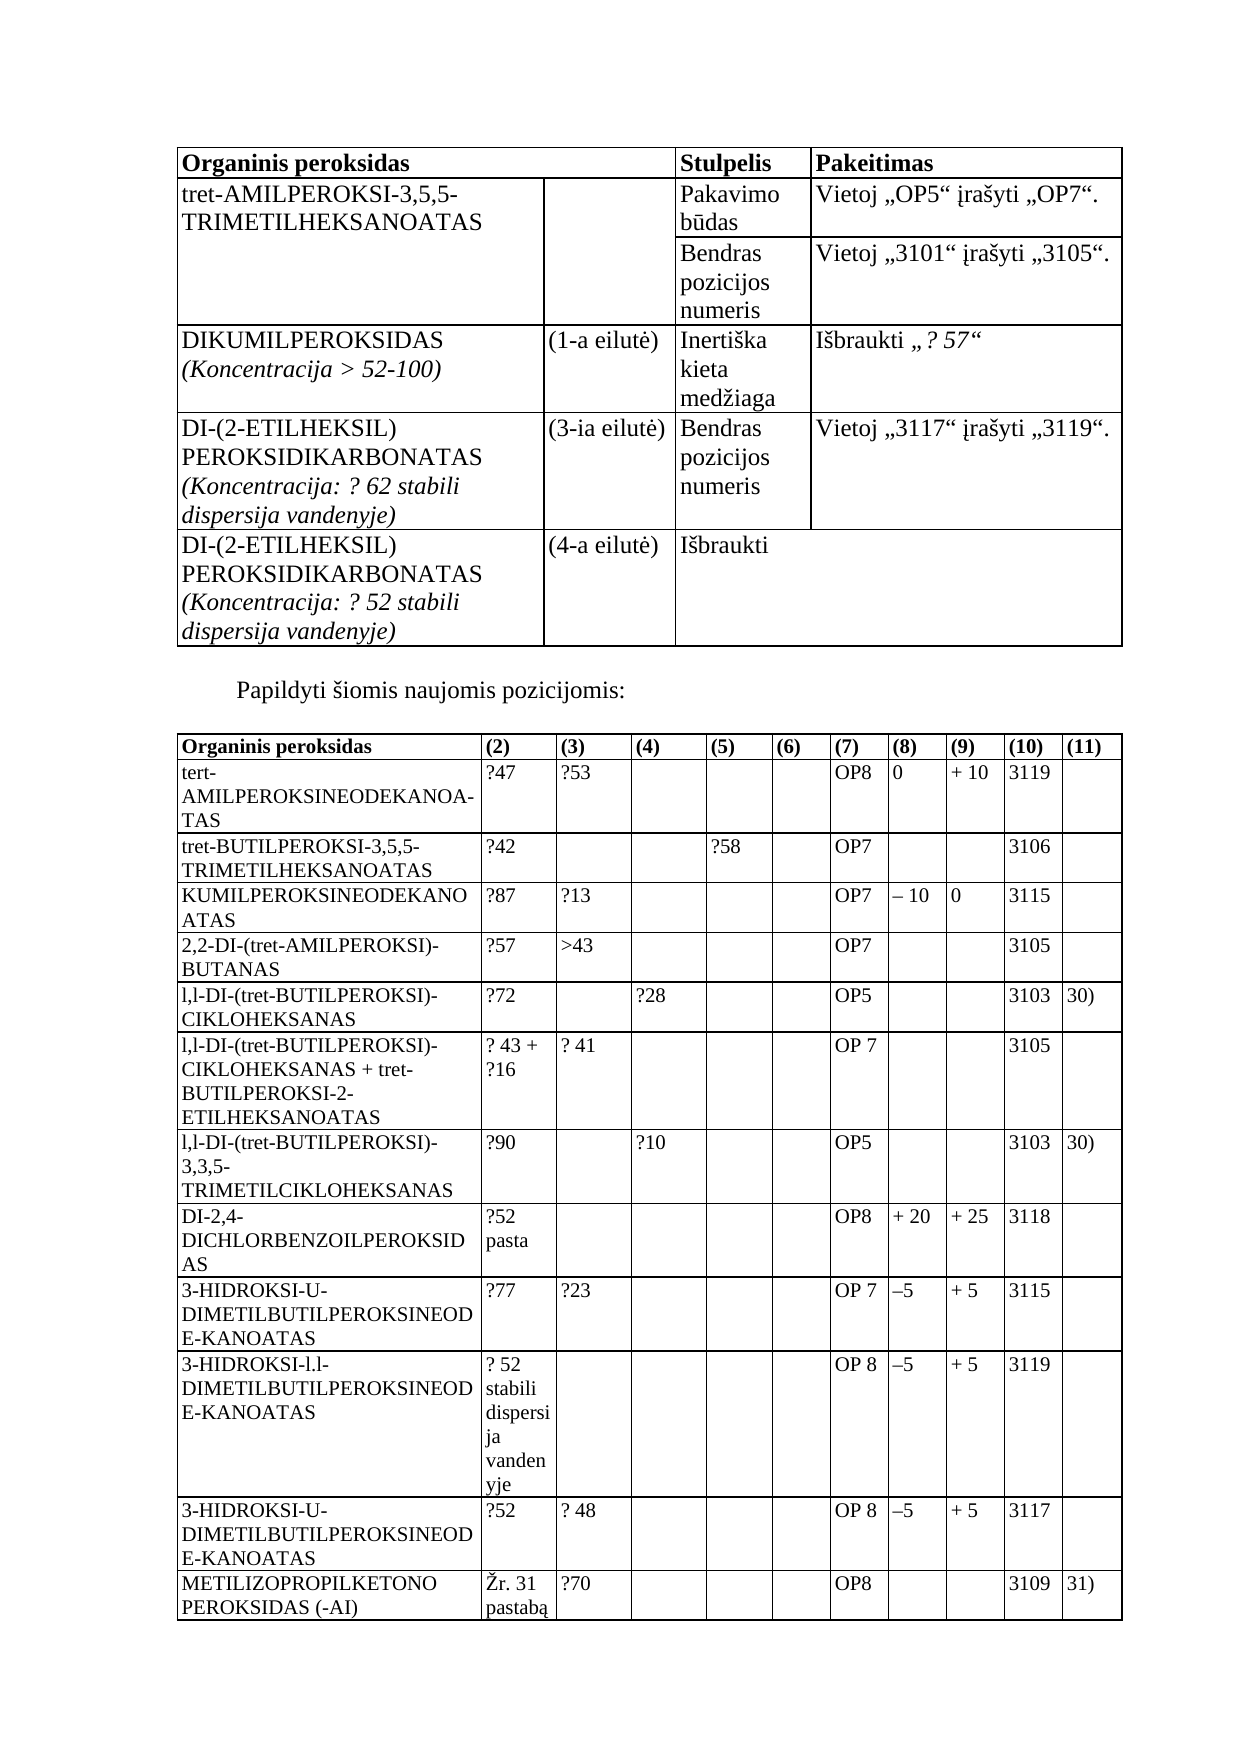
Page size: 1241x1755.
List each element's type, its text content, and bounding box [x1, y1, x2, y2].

table_cell KUMILPEROKSINEODEKANOATAS [178, 883, 481, 932]
table_header Organinis peroksidas [178, 735, 481, 758]
table_cell [632, 760, 706, 832]
table_cell [947, 933, 1004, 981]
text Papildyti šiomis naujomis pozicijomis: [177, 675, 1122, 704]
table_cell [632, 834, 706, 882]
table_cell 3-HIDROKSI-l.l-DIMETILBUTILPEROKSINEODE-KANOATAS [178, 1352, 481, 1496]
table_cell [1063, 1204, 1121, 1276]
table_cell >43 [557, 933, 631, 981]
table_cell <=?77 [482, 1278, 556, 1350]
table_header (6) [773, 735, 830, 758]
table_cell <=?47 [482, 760, 556, 832]
table_cell –5 [889, 1498, 946, 1570]
table_cell <=?52 pasta [482, 1204, 556, 1276]
table_cell (4-a eilutė) [545, 530, 675, 645]
table_cell 3117 [1005, 1498, 1062, 1570]
table_cell [773, 1278, 830, 1350]
table_cell Vietoj „OP5“ įrašyti „OP7“. [812, 179, 1121, 236]
table_cell >=?58 [707, 834, 772, 882]
table_cell <=?87 [482, 883, 556, 932]
table_cell 3105 [1005, 933, 1062, 981]
table_cell [773, 933, 830, 981]
table_cell 3109 [1005, 1571, 1062, 1619]
table_cell tret-BUTILPEROKSI-3,5,5-TRIMETILHEKSANOATAS [178, 834, 481, 882]
table_cell [947, 834, 1004, 882]
table_cell Išbraukti [676, 530, 1121, 645]
table_cell [1063, 834, 1121, 882]
table_cell 3-HIDROKSI-U-DIMETILBUTILPEROKSINEODE-KANOATAS [178, 1498, 481, 1570]
table_header (7) [831, 735, 888, 758]
table_cell OP 8 [831, 1352, 888, 1496]
table_cell >=?13 [557, 883, 631, 932]
table_cell >=?70 [557, 1571, 631, 1619]
table_cell + 5 [947, 1352, 1004, 1496]
table_cell [707, 983, 772, 1031]
table_header Organinis peroksidas [178, 148, 675, 177]
table_cell + 5 [947, 1278, 1004, 1350]
table_cell [632, 1571, 706, 1619]
table_cell [889, 983, 946, 1031]
table_cell [707, 1033, 772, 1129]
table_cell METILIZOPROPILKETONO PEROKSIDAS (-AI) [178, 1571, 481, 1619]
table_cell <=? 43 + <=?16 [482, 1033, 556, 1129]
table_cell [707, 883, 772, 932]
table_cell 31) [1063, 1571, 1121, 1619]
table_header (2) [482, 735, 556, 758]
table_cell <=?90 [482, 1130, 556, 1202]
table_cell 3103 [1005, 983, 1062, 1031]
table_cell Vietoj „3117“ įrašyti „3119“. [812, 413, 1121, 528]
table_cell [632, 933, 706, 981]
table_cell [632, 1352, 706, 1496]
table_cell [1063, 933, 1121, 981]
table_cell [557, 1130, 631, 1202]
table_cell [773, 1352, 830, 1496]
table_cell OP5 [831, 983, 888, 1031]
table_cell [889, 1571, 946, 1619]
table_cell [1063, 760, 1121, 832]
table_header Pakeitimas [812, 148, 1121, 177]
table_cell [1063, 1033, 1121, 1129]
table_cell [889, 1033, 946, 1129]
table_cell >=? 48 [557, 1498, 631, 1570]
table_cell 3103 [1005, 1130, 1062, 1202]
table_cell [707, 1498, 772, 1570]
table_header (4) [632, 735, 706, 758]
table_cell Pakavimo būdas [676, 179, 810, 236]
table_cell >=?23 [557, 1278, 631, 1350]
table_cell tert-AMILPEROKSINEODEKANOA-TAS [178, 760, 481, 832]
table_cell Bendras pozicijos numeris [676, 238, 810, 324]
table_cell 30) [1063, 983, 1121, 1031]
table_cell 0 [947, 883, 1004, 932]
table_cell [707, 1352, 772, 1496]
table_cell [773, 883, 830, 932]
table_cell [773, 834, 830, 882]
table_header (8) [889, 735, 946, 758]
table_cell [889, 834, 946, 882]
table_cell –5 [889, 1352, 946, 1496]
table_cell <=? 52 stabili dispersija vandenyje [482, 1352, 556, 1496]
table_cell DI-(2-ETILHEKSIL) PEROKSIDIKARBONATAS (Koncentracija: ?<= 62 stabili dispersija vandenyje) [178, 413, 543, 528]
table_cell l,l-DI-(tret-BUTILPEROKSI)-CIKLOHEKSANAS [178, 983, 481, 1031]
table_cell OP5 [831, 1130, 888, 1202]
table_cell 3119 [1005, 1352, 1062, 1496]
table_cell 3115 [1005, 1278, 1062, 1350]
table_cell [947, 1130, 1004, 1202]
table_cell OP8 [831, 1204, 888, 1276]
table_cell OP8 [831, 1571, 888, 1619]
table_cell [632, 1498, 706, 1570]
table_header Stulpelis [676, 148, 810, 177]
table_cell [557, 834, 631, 882]
table_cell [889, 1130, 946, 1202]
table_cell Išbraukti „?<= 57“ [812, 326, 1121, 412]
table_header (3) [557, 735, 631, 758]
table_cell [557, 983, 631, 1031]
table_header (11) [1063, 735, 1121, 758]
table_cell [773, 1204, 830, 1276]
table_cell OP8 [831, 760, 888, 832]
table_cell [557, 1204, 631, 1276]
table_cell + 25 [947, 1204, 1004, 1276]
table_cell [947, 983, 1004, 1031]
table_cell OP 7 [831, 1033, 888, 1129]
table_cell [1063, 883, 1121, 932]
table_cell OP 8 [831, 1498, 888, 1570]
table_cell >=? 41 [557, 1033, 631, 1129]
table_cell Bendras pozicijos numeris [676, 413, 810, 528]
table_cell [889, 933, 946, 981]
table_cell [707, 1571, 772, 1619]
table_cell Žr. 31 pastabą [482, 1571, 556, 1619]
table_cell 3115 [1005, 883, 1062, 932]
table_cell [632, 883, 706, 932]
table_cell [632, 1033, 706, 1129]
table_cell Inertiška kieta medžiaga [676, 326, 810, 412]
table_cell [1063, 1498, 1121, 1570]
table_cell DIKUMILPEROKSIDAS (Koncentracija > 52-100) [178, 326, 543, 412]
table_cell tret-AMILPEROKSI-3,5,5-TRIMETILHEKSANOATAS [178, 179, 543, 324]
table_cell [1063, 1352, 1121, 1496]
table_cell [773, 1498, 830, 1570]
table_cell –5 [889, 1278, 946, 1350]
table_cell [947, 1033, 1004, 1129]
table_cell OP 7 [831, 1278, 888, 1350]
table_cell [557, 1352, 631, 1496]
table_cell + 5 [947, 1498, 1004, 1570]
table_cell OP7 [831, 834, 888, 882]
table_cell >=?10 [632, 1130, 706, 1202]
table_cell 3-HIDROKSI-U-DIMETILBUTILPEROKSINEODE-KANOATAS [178, 1278, 481, 1350]
table_cell <=?42 [482, 834, 556, 882]
table_cell 2,2-DI-(tret-AMILPEROKSI)-BUTANAS [178, 933, 481, 981]
table_cell l,l-DI-(tret-BUTILPEROKSI)-CIKLOHEKSANAS + tret-BUTILPEROKSI-2-ETILHEKSANOATAS [178, 1033, 481, 1129]
table_cell <=?57 [482, 933, 556, 981]
table_cell [773, 1033, 830, 1129]
table_cell [707, 1130, 772, 1202]
table_cell >=?28 [632, 983, 706, 1031]
table_cell DI-(2-ETILHEKSIL) PEROKSIDIKARBONATAS (Koncentracija: ?<= 52 stabili dispersija vandenyje) [178, 530, 543, 645]
table_cell (1-a eilutė) [545, 326, 675, 412]
table_cell [545, 179, 675, 324]
table_cell <=?52 [482, 1498, 556, 1570]
table_cell OP7 [831, 933, 888, 981]
table_cell 30) [1063, 1130, 1121, 1202]
table_cell 3119 [1005, 760, 1062, 832]
table_cell 3118 [1005, 1204, 1062, 1276]
table_cell [773, 1571, 830, 1619]
table_cell DI-2,4-DICHLORBENZOILPEROKSIDAS [178, 1204, 481, 1276]
table_cell [632, 1278, 706, 1350]
table_cell + 10 [947, 760, 1004, 832]
table_cell [947, 1571, 1004, 1619]
table_cell (3-ia eilutė) [545, 413, 675, 528]
table_cell – 10 [889, 883, 946, 932]
table_header (5) [707, 735, 772, 758]
table_cell OP7 [831, 883, 888, 932]
table_header (10) [1005, 735, 1062, 758]
table_cell [707, 933, 772, 981]
table_cell l,l-DI-(tret-BUTILPEROKSI)-3,3,5-TRIMETILCIKLOHEKSANAS [178, 1130, 481, 1202]
table_cell [707, 1278, 772, 1350]
table_cell >=?53 [557, 760, 631, 832]
table_header (9) [947, 735, 1004, 758]
table_cell [773, 1130, 830, 1202]
table_cell [707, 1204, 772, 1276]
table_cell 0 [889, 760, 946, 832]
table_cell 3105 [1005, 1033, 1062, 1129]
table_cell [707, 760, 772, 832]
table_cell [632, 1204, 706, 1276]
table_cell [773, 983, 830, 1031]
table_cell [1063, 1278, 1121, 1350]
table_cell [773, 760, 830, 832]
table_cell + 20 [889, 1204, 946, 1276]
table_cell <=?72 [482, 983, 556, 1031]
table_cell 3106 [1005, 834, 1062, 882]
table_cell Vietoj „3101“ įrašyti „3105“. [812, 238, 1121, 324]
